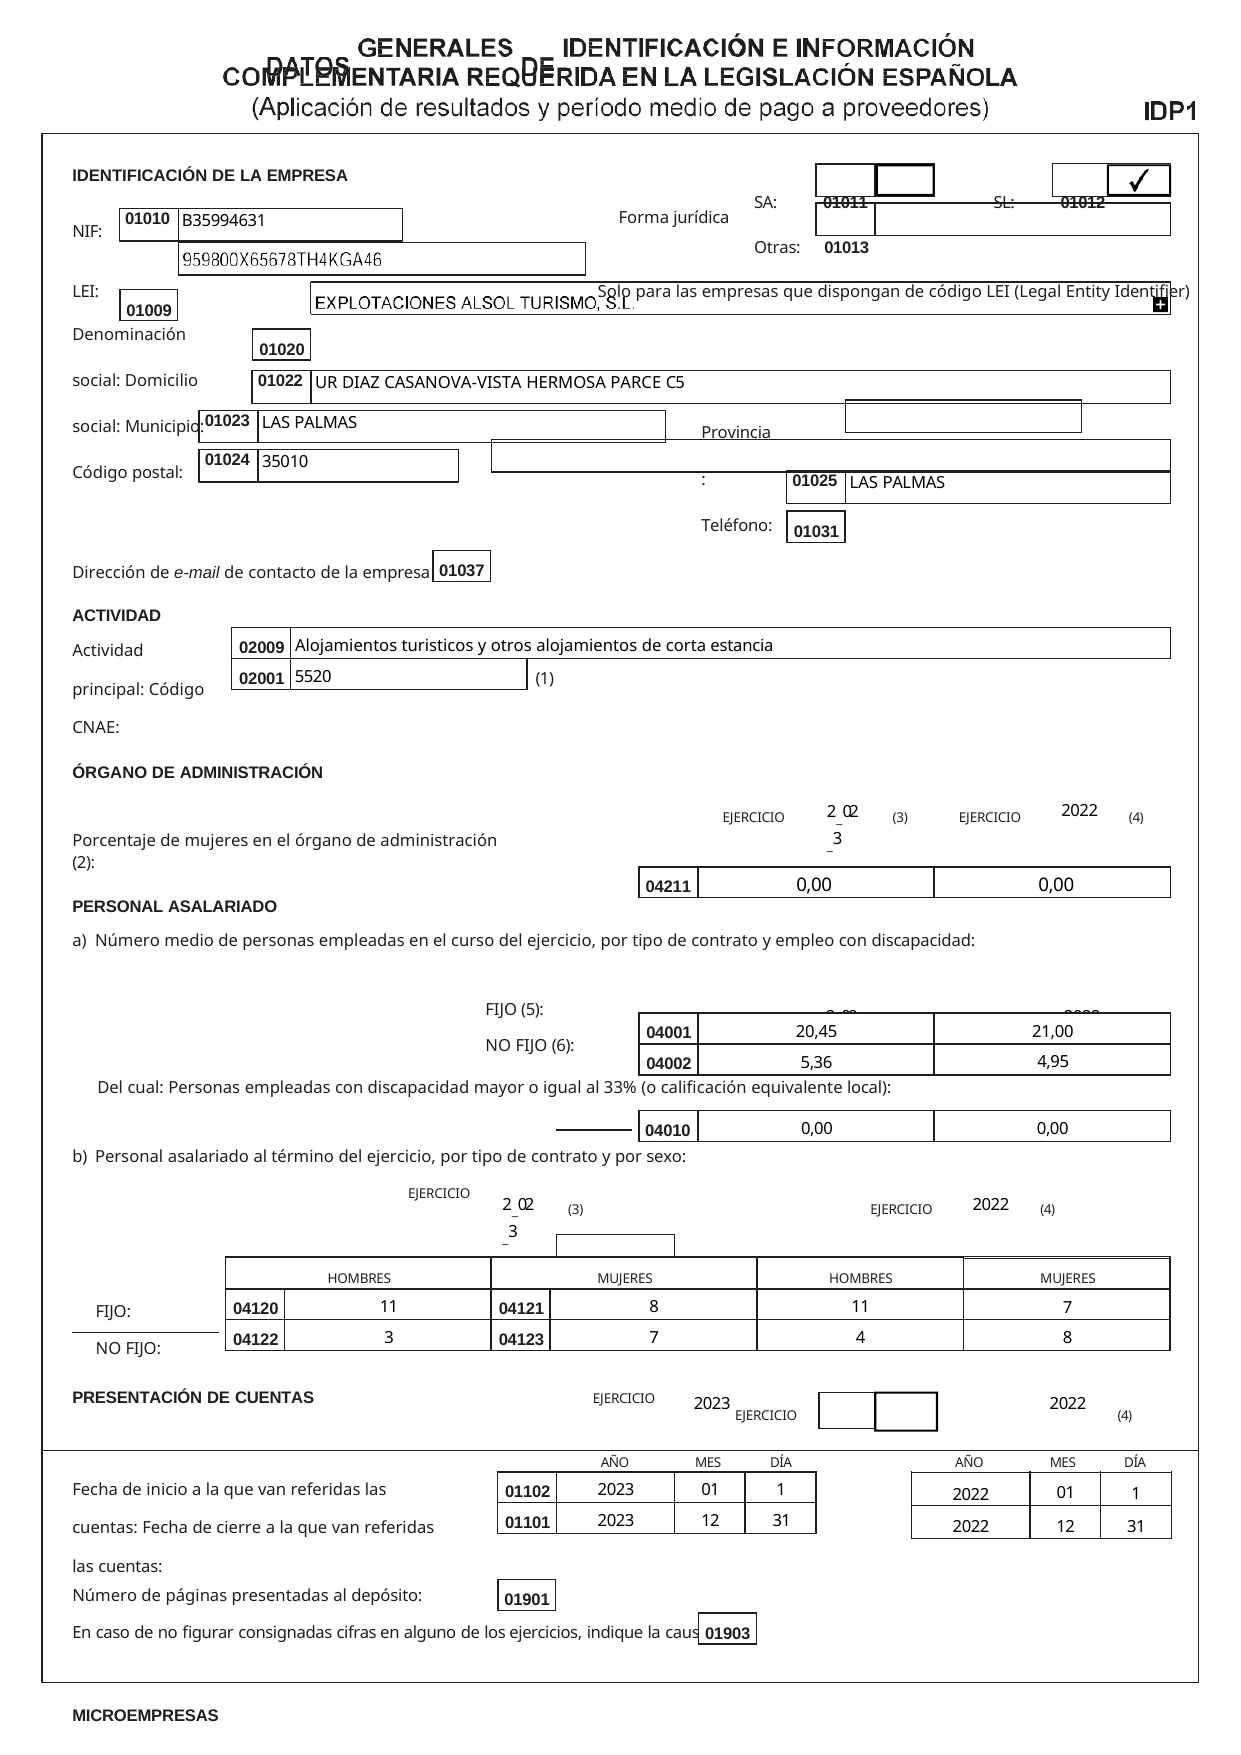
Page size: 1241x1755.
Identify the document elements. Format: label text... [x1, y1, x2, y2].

text 2_02_3 [827, 799, 864, 854]
text Número de páginas presentadas al depósito: [499, 1580, 555, 1610]
table_cell 01101 [498, 1503, 556, 1533]
text [225, 627, 1177, 693]
list EJERCICIO [892, 808, 1031, 826]
text Provincia [701, 421, 775, 439]
table_cell 3 [285, 1320, 490, 1349]
text 01020 [259, 340, 310, 359]
text NIF: [179, 219, 402, 240]
table_cell 11 [758, 1290, 963, 1319]
text Forma jurídica SA: 01011 SL: 01012 [817, 204, 874, 229]
table_header MUJERES [964, 1259, 1169, 1288]
text (4) [1129, 808, 1198, 826]
text 01009 [126, 300, 177, 319]
table_header 04001 [640, 1014, 697, 1043]
table_header HOMBRES [226, 1258, 490, 1288]
list [820, 1406, 874, 1424]
text PERSONAL ASALARIADO [72, 866, 1198, 916]
text Del cual: Personas empleadas con discapacidad mayor o igual al 33% (o calificación equivalente local): [97, 1012, 1198, 1098]
table_cell 4,95 [935, 1045, 1170, 1074]
text Número de páginas presentadas al depósito: [72, 1583, 497, 1606]
text Número de páginas presentadas al depósito: [556, 1583, 1198, 1606]
text Número de páginas presentadas al depósito: [699, 1614, 756, 1643]
text MICROEMPRESAS [72, 1706, 1211, 1725]
text Código postal: [72, 461, 234, 484]
text Actividad principal: Código CNAE: [72, 638, 212, 738]
table_cell 02001 [232, 659, 290, 688]
text Forma jurídica SA: 01011 SL: 01012 [864, 191, 1062, 202]
text [1199, 606, 1211, 625]
text NIF: [403, 219, 558, 242]
text 2022 [1049, 1392, 1087, 1414]
text 2_02_3 [502, 1192, 539, 1247]
table_header HOMBRES [758, 1258, 963, 1288]
list Personal asalariado al término del ejercicio, por tipo de contrato y por sexo: [72, 1145, 1198, 1167]
text 01031 [793, 522, 844, 541]
text Dirección de e-mail de contacto de la empresa [72, 561, 432, 583]
text NO FIJO (6): [485, 1034, 581, 1056]
text [1199, 1406, 1211, 1424]
table_cell 04002 [640, 1045, 697, 1074]
text ACTIVIDAD [72, 606, 1198, 625]
table_header 1 [746, 1473, 815, 1502]
text PRESENTACIÓN DE CUENTAS EJERCICIO [72, 1388, 665, 1408]
text (4) [1040, 1200, 1198, 1218]
text 2023 [693, 1391, 731, 1414]
text EJERCICIO [43, 1184, 470, 1202]
table_header Alojamientos turisticos y otros alojamientos de corta estancia [291, 628, 1170, 658]
table_header 2022 [912, 1473, 1029, 1505]
table_header 2023 [557, 1473, 674, 1502]
text [253, 330, 310, 359]
table_header 0,00 [935, 868, 1170, 897]
text Forma jurídica SA: 01011 SL: 01012 [618, 191, 825, 229]
text (4) [1177, 1014, 1198, 1032]
text LEI: Solo para las empresas que dispongan de código LEI (Legal Entity Identifier) [72, 279, 1198, 302]
text [1199, 1200, 1211, 1218]
text Otras: 01013 [754, 236, 1198, 259]
list [939, 1406, 1019, 1424]
text Forma jurídica SA: 01011 SL: 01012 [876, 204, 1170, 229]
text Dirección de e-mail de contacto de la empresa [433, 561, 1198, 583]
table_cell 04122 [226, 1320, 284, 1349]
table_header 21,00 [935, 1014, 1170, 1043]
text NIF: [120, 219, 178, 240]
text [29, 1184, 41, 1202]
text [701, 440, 775, 471]
table_cell 8 [551, 1290, 756, 1319]
table_cell 12 [675, 1503, 744, 1533]
table_cell 7 [964, 1290, 1169, 1319]
text En caso de no figurar consignadas cifras en alguno de los ejercicios, indique la causa: [72, 1620, 698, 1643]
list [877, 1406, 935, 1424]
text IDENTIFICACIÓN DE LA EMPRESA [72, 166, 558, 185]
table_header 1 [1101, 1473, 1171, 1505]
text 2022 [1064, 1005, 1101, 1012]
text 01901 [504, 1590, 555, 1609]
text Dirección de e-mail de contacto de la empresa [434, 551, 490, 581]
list EJERCICIO [733, 1406, 818, 1424]
table_header 04010 [640, 1111, 697, 1141]
text Porcentaje de mujeres en el órgano de administración (2): [72, 828, 505, 874]
text Forma jurídica SA: 01011 SL: 01012 [1104, 191, 1198, 229]
text : Teléfono: [701, 473, 775, 537]
text NIF: [72, 219, 119, 242]
list Número medio de personas empleadas en el curso del ejercicio, por tipo de contrato y empleo con discapacidad: [72, 929, 1198, 952]
list EJERCICIO [568, 1200, 942, 1218]
text 2022 [972, 1192, 1009, 1215]
table_cell 7 [551, 1320, 756, 1349]
text En caso de no figurar consignadas cifras en alguno de los ejercicios, indique la causa: [757, 1620, 1198, 1643]
text Fecha de inicio a la que van referidas las cuentas: Fecha de cierre a la que van referidas las cuentas: [72, 1477, 447, 1577]
table_header 0,00 [935, 1111, 1170, 1141]
text [632, 1110, 1177, 1144]
text Dirección de e-mail de contacto de la empresa [788, 512, 844, 542]
table_cell 2022 [912, 1506, 1029, 1538]
table_cell 4 [758, 1320, 963, 1349]
table_cell 5520 [291, 659, 526, 688]
table_cell 5,36 [699, 1045, 933, 1074]
text FIJO (5): [485, 998, 581, 1020]
table_cell (1) [528, 659, 1171, 688]
table_header 02009 [232, 628, 290, 658]
text AÑO MES DÍA AÑO MES DÍA [490, 1453, 1198, 1537]
table_cell 8 [964, 1320, 1169, 1349]
table_cell 2023 [557, 1503, 674, 1533]
table_header MUJERES [492, 1258, 756, 1288]
table_header 01102 [498, 1473, 556, 1502]
table_header 20,45 [699, 1014, 933, 1043]
text ÓRGANO DE ADMINISTRACIÓN [72, 763, 505, 782]
table_cell 04123 [492, 1320, 549, 1349]
text 01903 [705, 1624, 756, 1643]
text FIJO: [95, 1256, 1177, 1356]
table_cell 31 [746, 1503, 815, 1533]
table_cell 12 [1031, 1506, 1100, 1538]
text NO FIJO: [95, 1336, 665, 1359]
text (4) [1199, 1014, 1211, 1032]
table_header 0,00 [699, 868, 933, 897]
text (4) [1117, 1406, 1198, 1424]
text 01037 [439, 561, 490, 580]
table_header 0,00 [699, 1111, 933, 1141]
text [1199, 236, 1211, 259]
text Denominación social: Domicilio social: Municipio: [72, 322, 231, 437]
table_cell 11 [285, 1290, 490, 1319]
table_cell 31 [1101, 1506, 1171, 1538]
table_header 01 [1031, 1473, 1100, 1505]
text EJERCICIO [722, 808, 795, 826]
table_cell 04120 [226, 1290, 284, 1319]
text 2_02_3 [826, 1005, 863, 1012]
table_header 01 [675, 1473, 744, 1502]
table_header 04211 [640, 868, 697, 897]
table_cell 04121 [492, 1290, 549, 1319]
text 2022 [1061, 798, 1098, 821]
text [1199, 808, 1211, 826]
text [121, 290, 177, 320]
